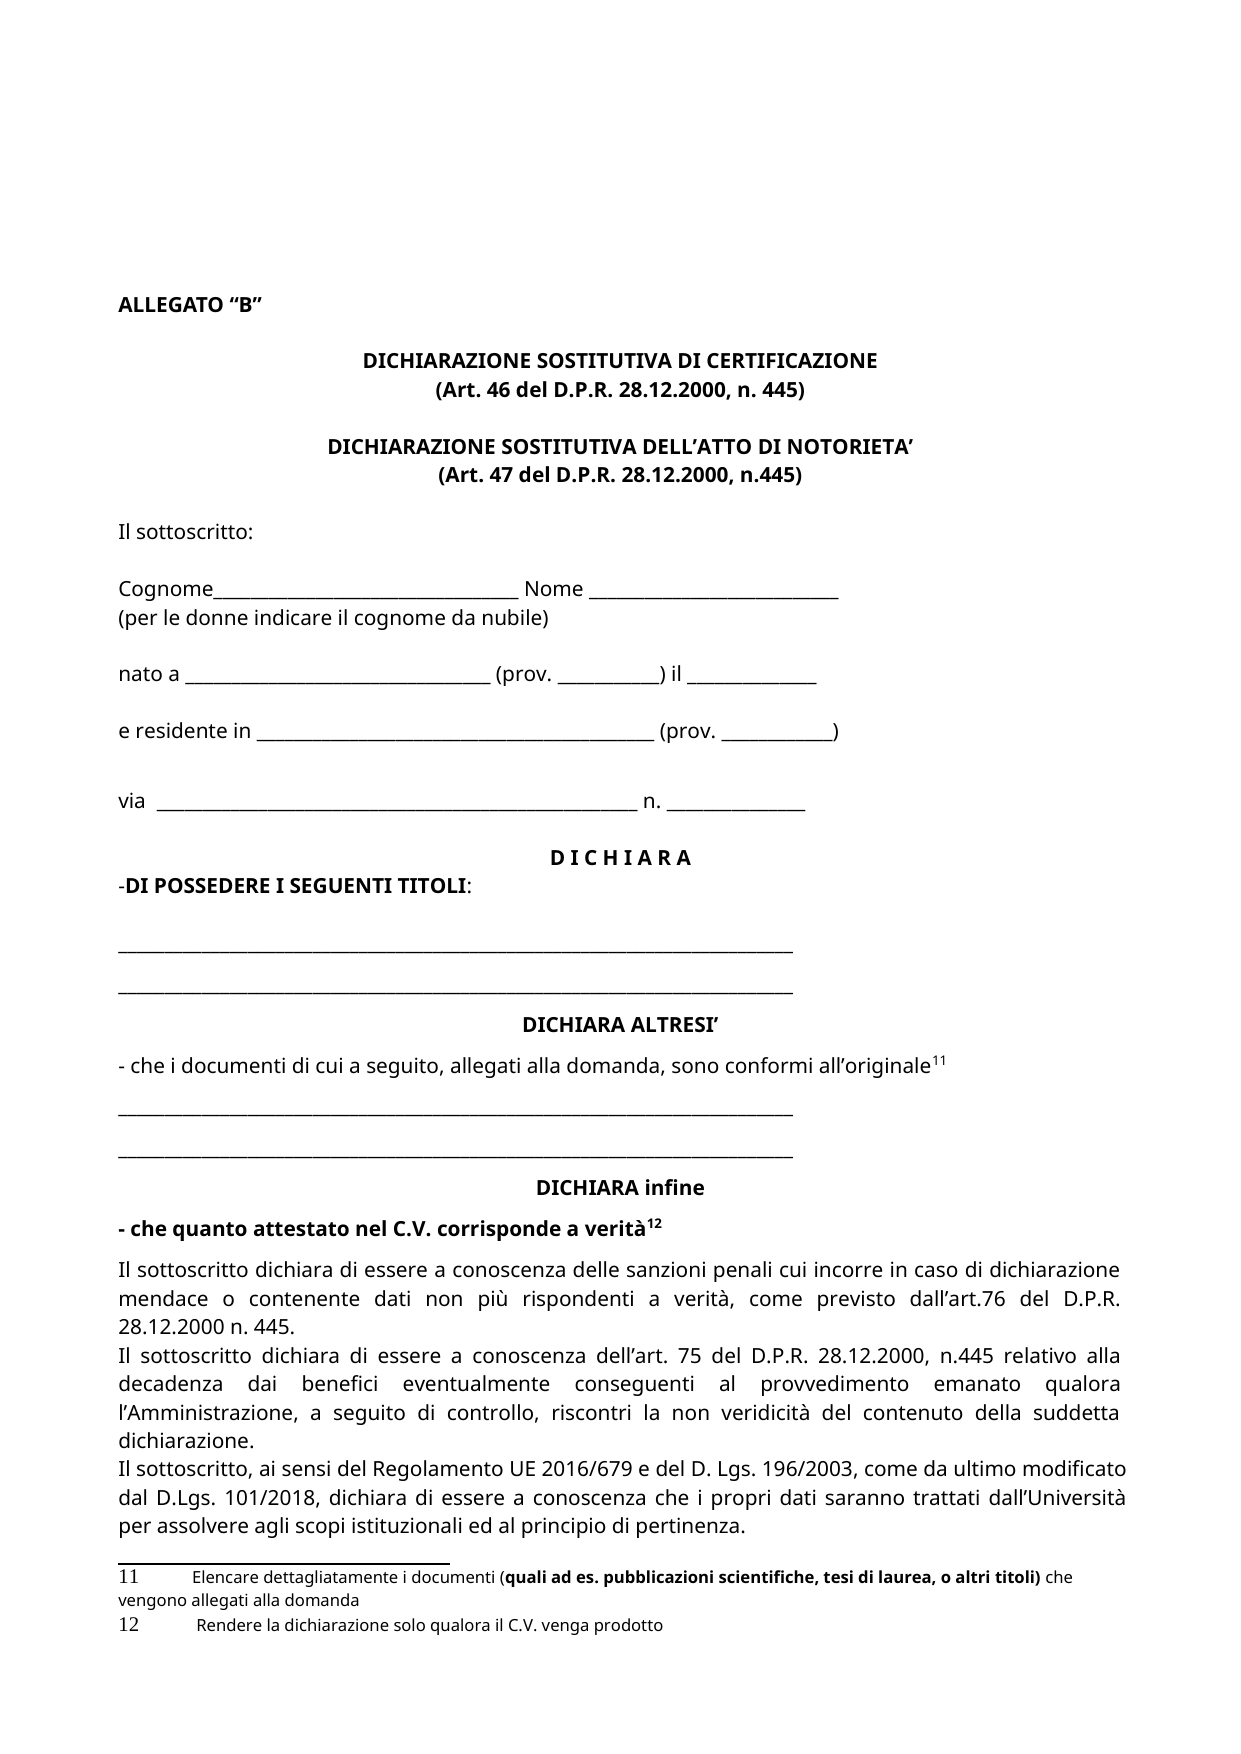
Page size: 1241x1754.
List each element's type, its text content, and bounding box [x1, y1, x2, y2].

text -DI POSSEDERE I SEGUENTI TITOLI: [118, 871, 1122, 899]
text ALLEGATO “B” [118, 290, 1122, 318]
text _________________________________________________________________________ [118, 1133, 1122, 1161]
text Il sottoscritto: [118, 517, 1122, 546]
text nato a _________________________________ (prov. ___________) il ______________ [118, 659, 1122, 688]
text DICHIARAZIONE SOSTITUTIVA DELL’ATTO DI NOTORIETA’ [118, 432, 1122, 460]
text DICHIARA ALTRESI’ [118, 1010, 1122, 1038]
text _________________________________________________________________________ [118, 928, 1122, 956]
text Il sottoscritto, ai sensi del Regolamento UE 2016/679 e del D. Lgs. 196/2003, come da ultimo modificato dal D.Lgs. 101/2018, dichiara di essere a conoscenza che i propri dati saranno trattati dall’Università per assolvere agli scopi istituzionali ed al principio di pertinenza. [118, 1454, 1128, 1540]
text (Art. 47 del D.P.R. 28.12.2000, n.445) [118, 460, 1122, 489]
text via ____________________________________________________ n. _______________ [118, 786, 1122, 814]
text - che quanto attestato nel C.V. corrisponde a verità [118, 1214, 1122, 1243]
text Il sottoscritto dichiara di essere a conoscenza delle sanzioni penali cui incorre in caso di dichiarazione mendace o contenente dati non più rispondenti a verità, come previsto dall’art.76 del D.P.R. 28.12.2000 n. 445. [118, 1255, 1122, 1341]
text Rendere la dichiarazione solo qualora il C.V. venga prodotto [118, 1611, 1122, 1636]
text Elencare dettagliatamente i documenti (quali ad es. pubblicazioni scientifiche, tesi di laurea, o altri titoli) che vengono allegati alla domanda [118, 1564, 1122, 1611]
text (per le donne indicare il cognome da nubile) [118, 603, 1122, 631]
text DICHIARAZIONE SOSTITUTIVA DI CERTIFICAZIONE [118, 347, 1122, 375]
text Cognome_________________________________ Nome ___________________________ [118, 574, 1122, 603]
text _________________________________________________________________________ [118, 969, 1122, 997]
text e residente in ___________________________________________ (prov. ____________) [118, 716, 1122, 745]
text D I C H I A R A [118, 843, 1122, 871]
text - che i documenti di cui a seguito, allegati alla domanda, sono conformi all’originale [118, 1051, 1122, 1079]
text _________________________________________________________________________ [118, 1092, 1122, 1120]
text (Art. 46 del D.P.R. 28.12.2000, n. 445) [118, 375, 1122, 403]
text DICHIARA infine [118, 1173, 1122, 1202]
text Il sottoscritto dichiara di essere a conoscenza dell’art. 75 del D.P.R. 28.12.2000, n.445 relativo alla decadenza dai benefici eventualmente conseguenti al provvedimento emanato qualora l’Amministrazione, a seguito di controllo, riscontri la non veridicità del contenuto della suddetta dichiarazione. [118, 1341, 1122, 1454]
